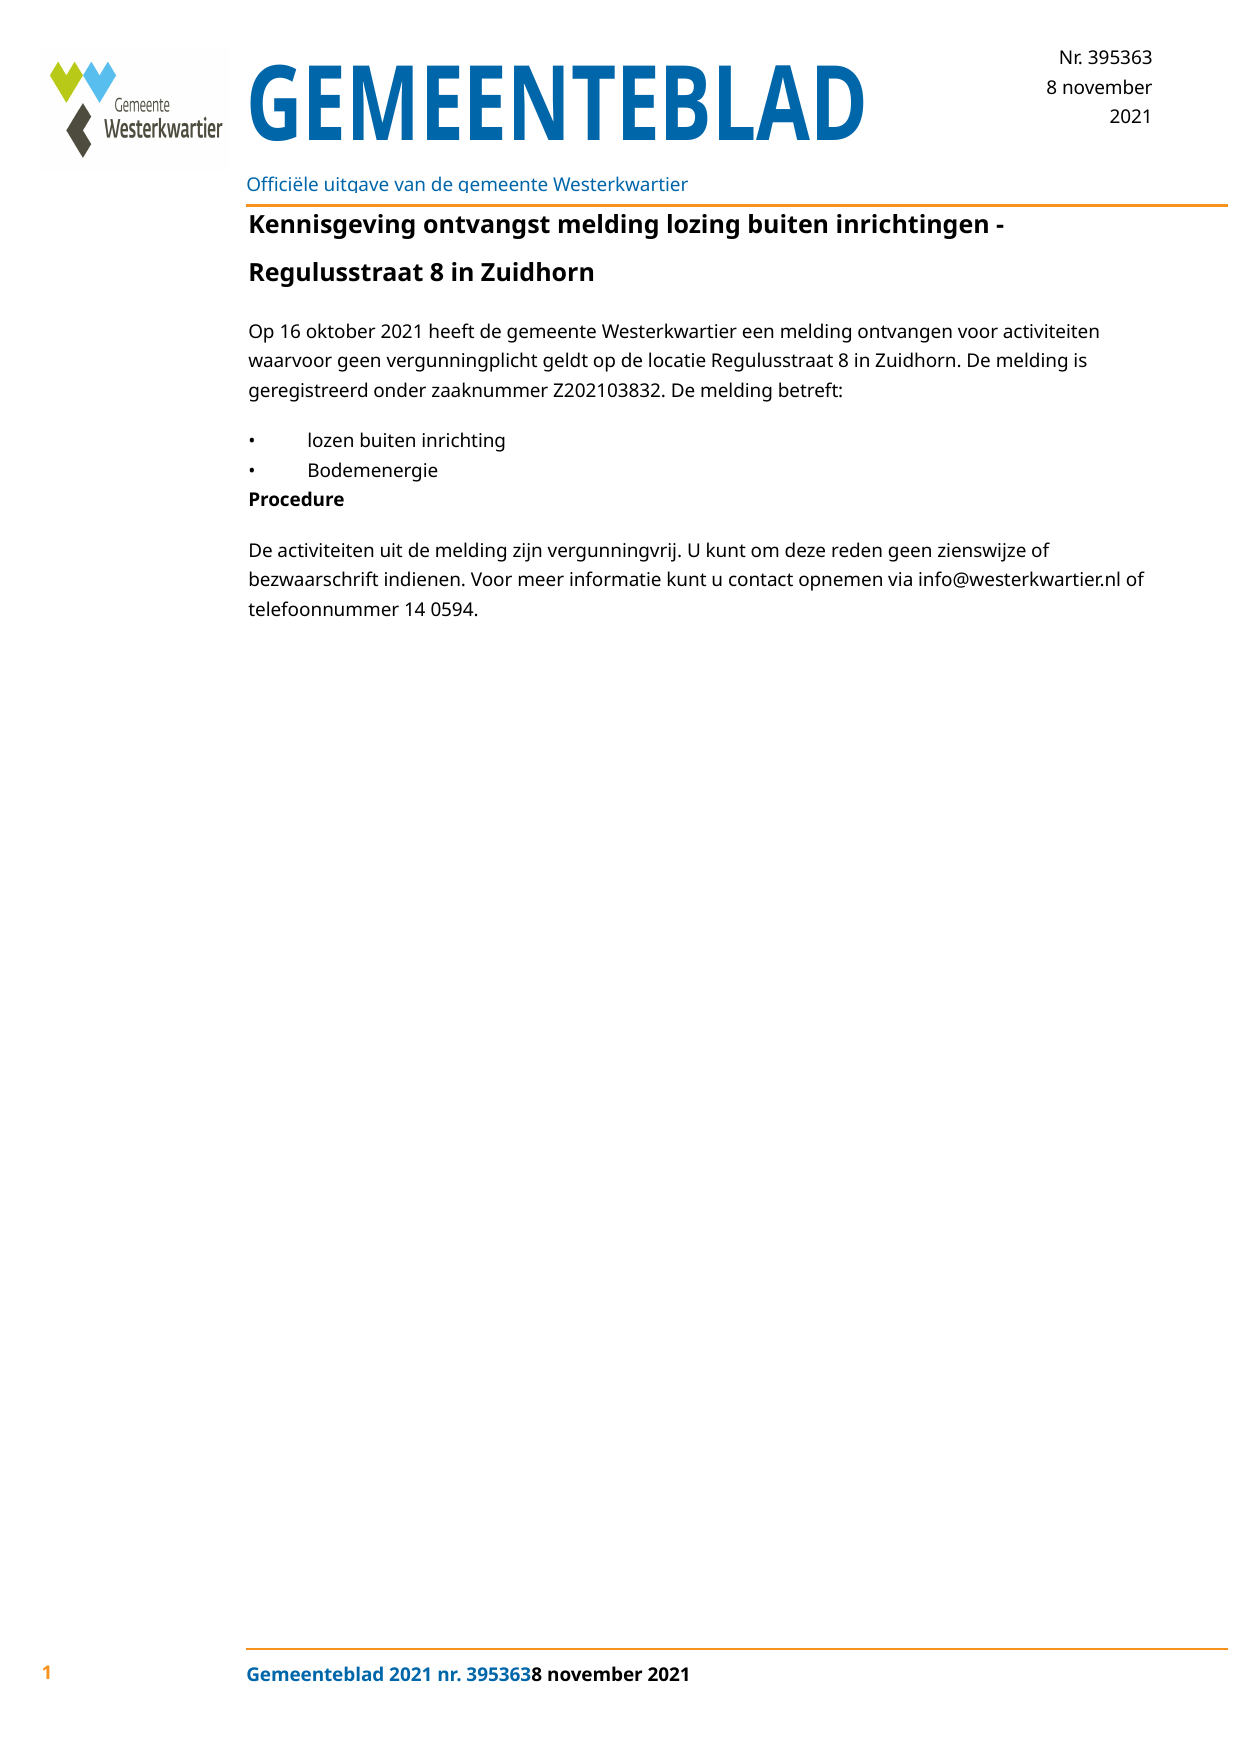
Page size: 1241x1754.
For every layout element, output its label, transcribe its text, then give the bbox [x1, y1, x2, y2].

picture [41, 47, 231, 172]
list Bodemenergie [248, 457, 1152, 483]
text Op 16 oktober 2021 heeft de gemeente Westerkwartier een melding ontvangen voor activiteiten waarvoor geen vergunningplicht geldt op de locatie Regulusstraat 8 in Zuidhorn. De melding is geregistreerd onder zaaknummer Z202103832. De melding betreft: [248, 318, 1152, 403]
list lozen buiten inrichting [248, 427, 1152, 453]
text De activiteiten uit de melding zijn vergunningvrij. U kunt om deze reden geen zienswijze of bezwaarschrift indienen. Voor meer informatie kunt u contact opnemen via info@westerkwartier.nl of telefoonnummer 14 0594. [248, 537, 1152, 622]
text Procedure [248, 487, 1152, 512]
text Kennisgeving ontvangst melding lozing buiten inrichtingen - Regulusstraat 8 in Zuidhorn [248, 207, 1152, 288]
